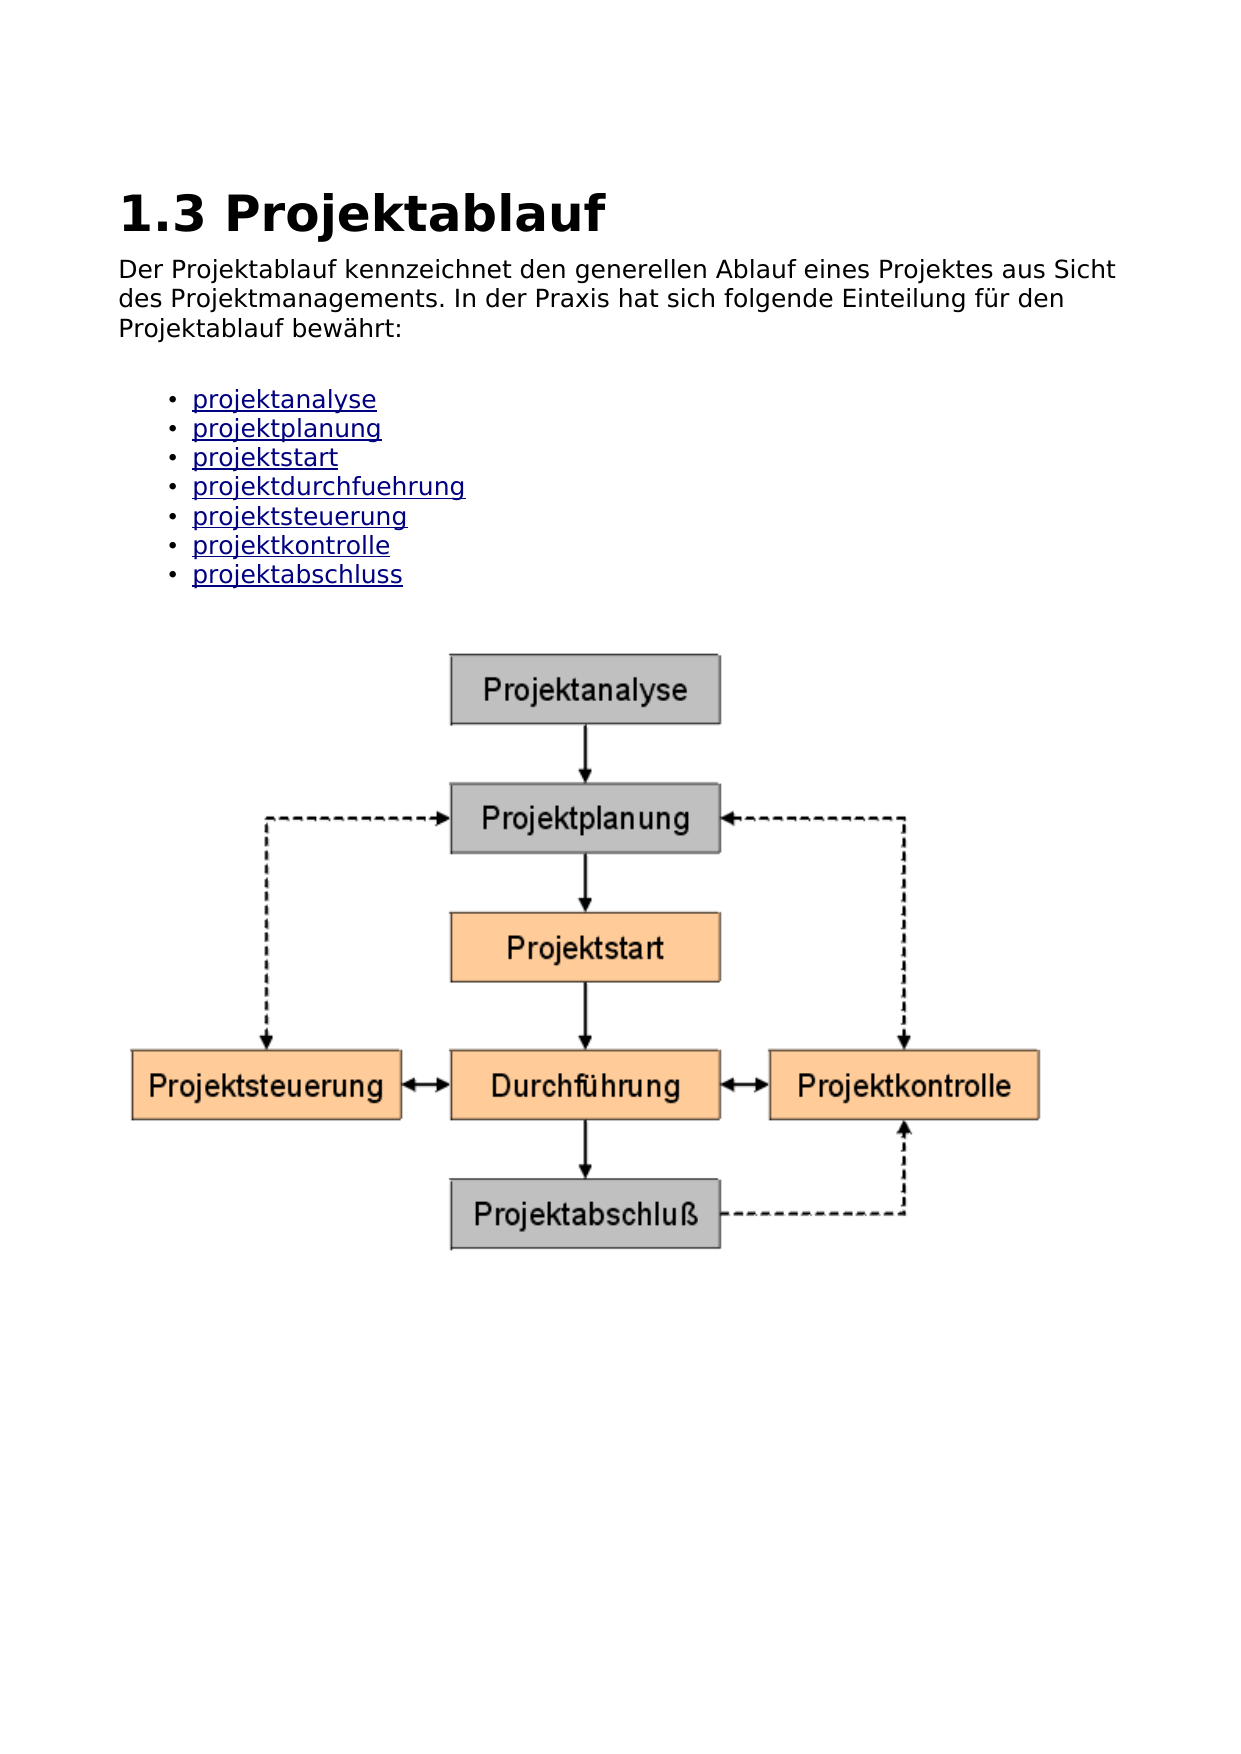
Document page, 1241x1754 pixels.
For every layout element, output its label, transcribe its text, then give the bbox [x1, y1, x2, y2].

list projektdurchfuehrung [177, 472, 1122, 502]
list projektstart [177, 443, 1122, 472]
list projektplanung [177, 414, 1122, 443]
picture [118, 618, 1056, 1321]
list projektanalyse [177, 385, 1122, 414]
list projektkontrolle [177, 531, 1122, 560]
list projektabschluss [177, 560, 1122, 589]
text Der Projektablauf kennzeichnet den generellen Ablauf eines Projektes aus Sicht des Projektmanagements. In der Praxis hat sich folgende Einteilung für den Projektablauf bewährt: [118, 256, 1122, 343]
subtitle 1.3 Projektablauf [118, 185, 1122, 243]
list projektsteuerung [177, 502, 1122, 531]
